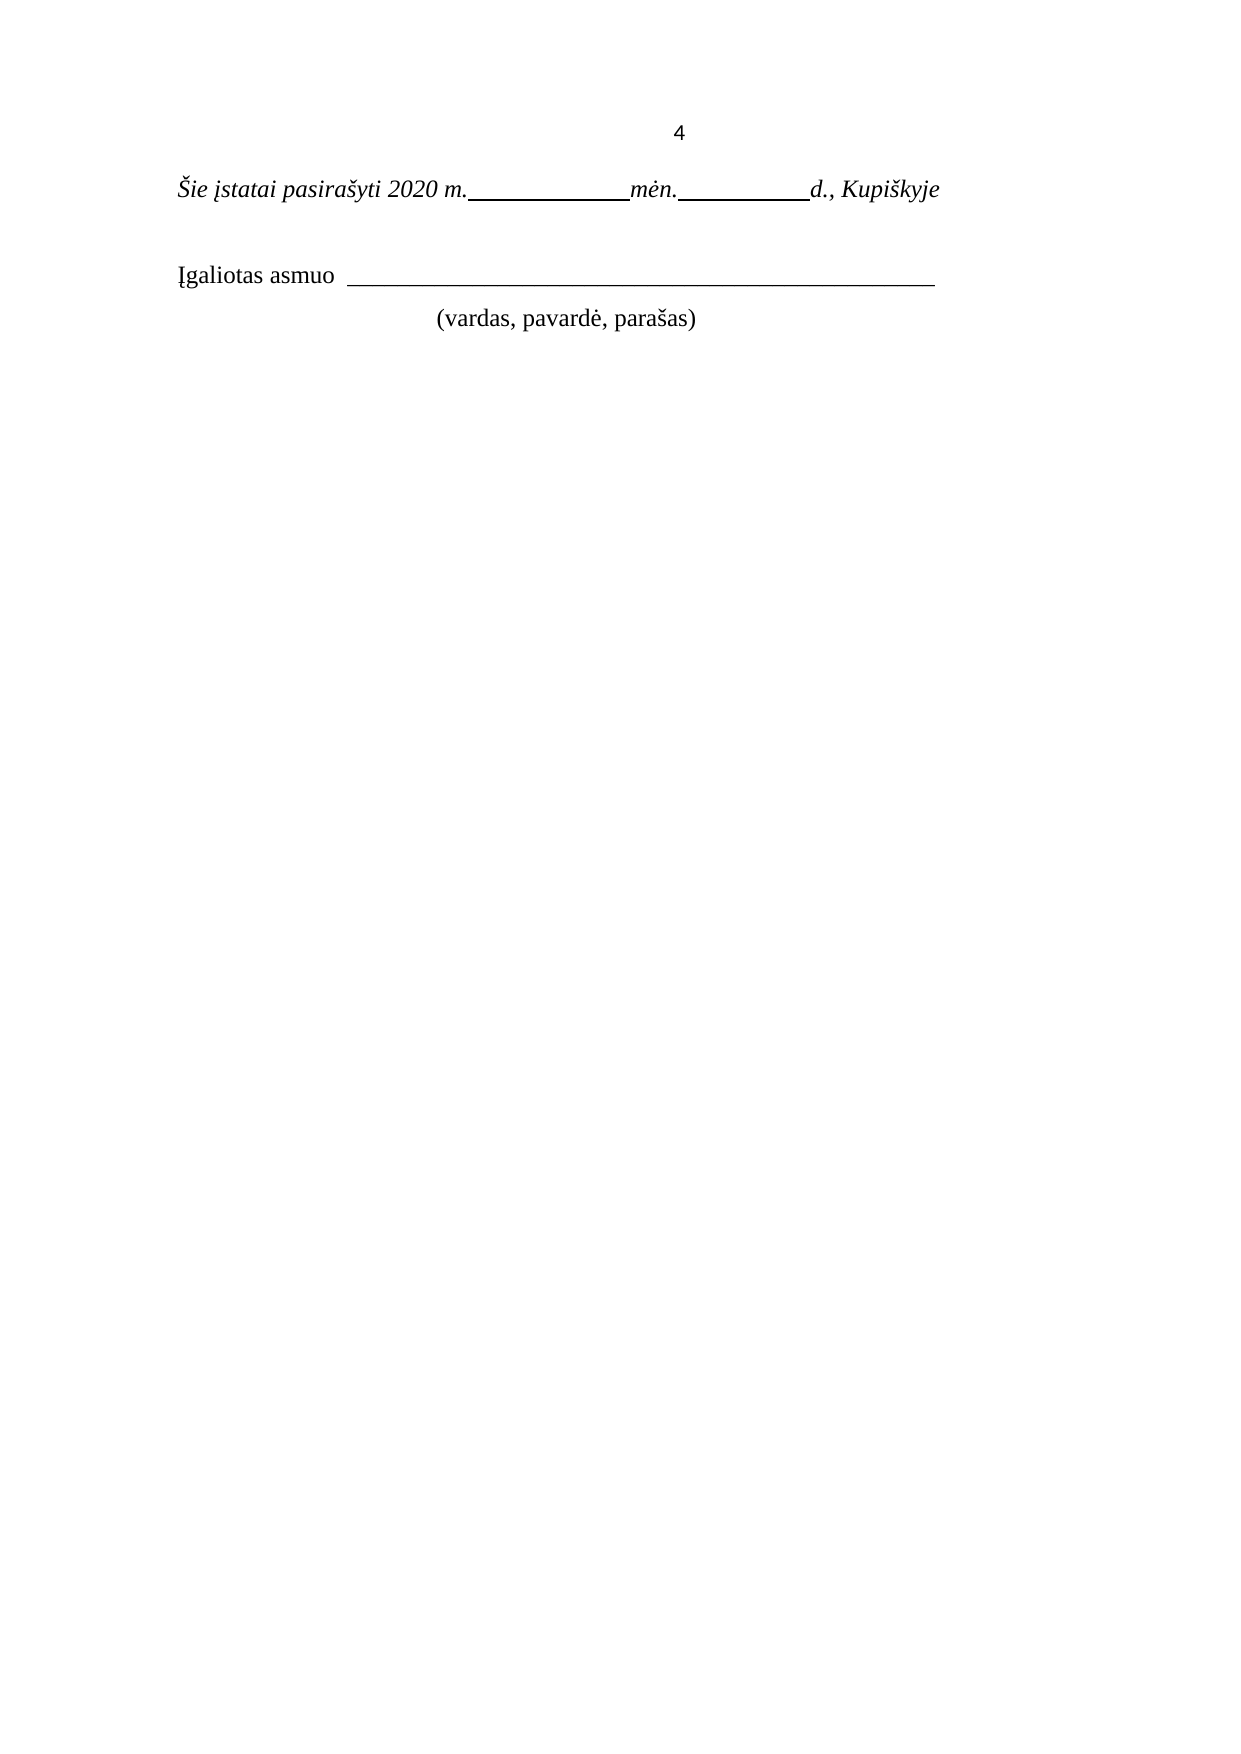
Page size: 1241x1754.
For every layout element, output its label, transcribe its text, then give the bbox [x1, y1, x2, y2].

text Įgaliotas asmuo _______________________________________________ [177, 260, 1181, 289]
text (vardas, pavardė, parašas) [177, 303, 1181, 332]
text Šie įstatai pasirašyti 2020 m. mėn. d., Kupiškyje [177, 174, 1181, 203]
